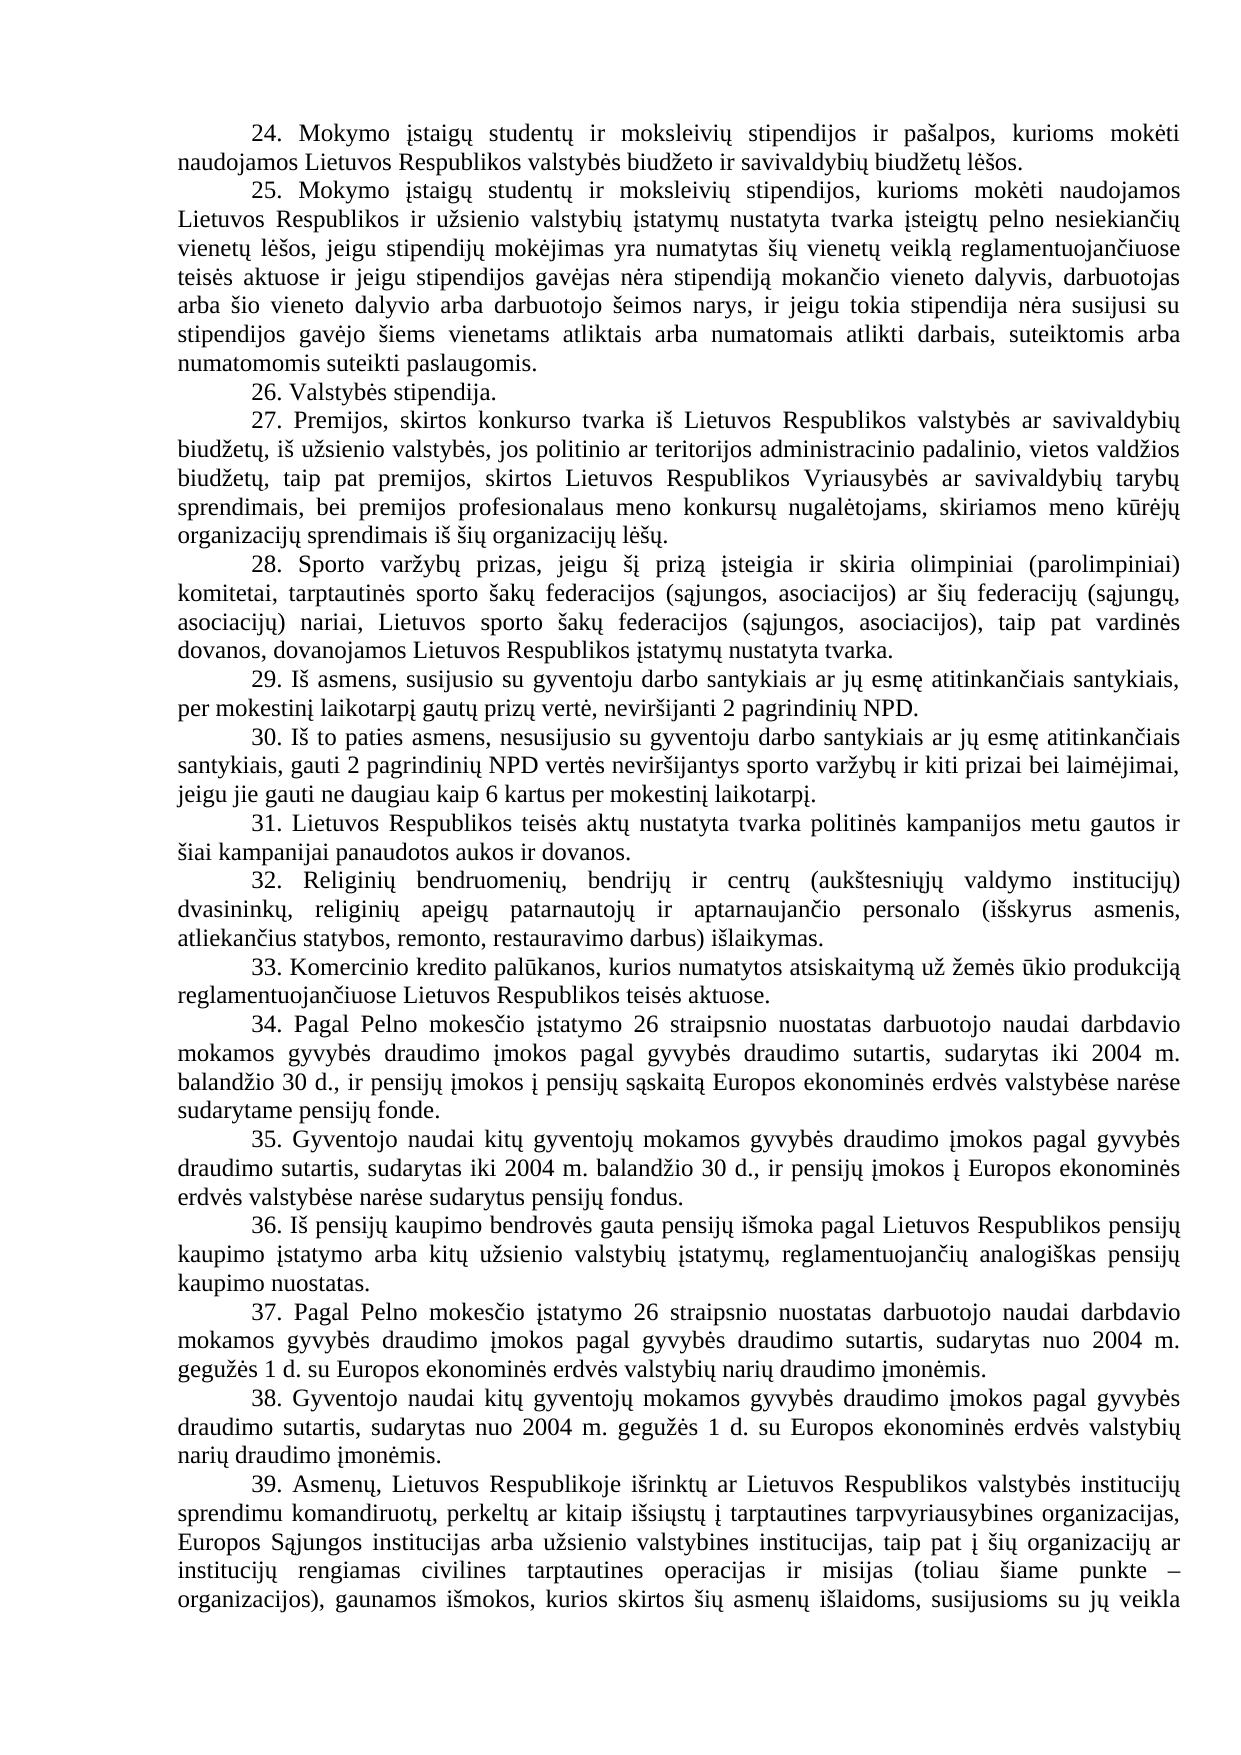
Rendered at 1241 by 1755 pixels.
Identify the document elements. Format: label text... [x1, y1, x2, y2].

text 27. Premijos, skirtos konkurso tvarka iš Lietuvos Respublikos valstybės ar savivaldybių biudžetų, iš užsienio valstybės, jos politinio ar teritorijos administracinio padalinio, vietos valdžios biudžetų, taip pat premijos, skirtos Lietuvos Respublikos Vyriausybės ar savivaldybių tarybų sprendimais, bei premijos profesionalaus meno konkursų nugalėtojams, skiriamos meno kūrėjų organizacijų sprendimais iš šių organizacijų lėšų. [177, 406, 1181, 549]
text 38. Gyventojo naudai kitų gyventojų mokamos gyvybės draudimo įmokos pagal gyvybės draudimo sutartis, sudarytas nuo 2004 m. gegužės 1 d. su Europos ekonominės erdvės valstybių narių draudimo įmonėmis. [177, 1383, 1181, 1469]
text 35. Gyventojo naudai kitų gyventojų mokamos gyvybės draudimo įmokos pagal gyvybės draudimo sutartis, sudarytas iki 2004 m. balandžio 30 d., ir pensijų įmokos į Europos ekonominės erdvės valstybėse narėse sudarytus pensijų fondus. [177, 1124, 1181, 1211]
text 29. Iš asmens, susijusio su gyventoju darbo santykiais ar jų esmę atitinkančiais santykiais, per mokestinį laikotarpį gautų prizų vertė, neviršijanti 2 pagrindinių NPD. [177, 664, 1181, 722]
text 37. Pagal Pelno mokesčio įstatymo 26 straipsnio nuostatas darbuotojo naudai darbdavio mokamos gyvybės draudimo įmokos pagal gyvybės draudimo sutartis, sudarytas nuo 2004 m. gegužės 1 d. su Europos ekonominės erdvės valstybių narių draudimo įmonėmis. [177, 1297, 1181, 1383]
text 36. Iš pensijų kaupimo bendrovės gauta pensijų išmoka pagal Lietuvos Respublikos pensijų kaupimo įstatymo arba kitų užsienio valstybių įstatymų, reglamentuojančių analogiškas pensijų kaupimo nuostatas. [177, 1211, 1181, 1297]
text 31. Lietuvos Respublikos teisės aktų nustatyta tvarka politinės kampanijos metu gautos ir šiai kampanijai panaudotos aukos ir dovanos. [177, 808, 1181, 866]
text 34. Pagal Pelno mokesčio įstatymo 26 straipsnio nuostatas darbuotojo naudai darbdavio mokamos gyvybės draudimo įmokos pagal gyvybės draudimo sutartis, sudarytas iki 2004 m. balandžio 30 d., ir pensijų įmokos į pensijų sąskaitą Europos ekonominės erdvės valstybėse narėse sudarytame pensijų fonde. [177, 1009, 1181, 1124]
text 25. Mokymo įstaigų studentų ir moksleivių stipendijos, kurioms mokėti naudojamos Lietuvos Respublikos ir užsienio valstybių įstatymų nustatyta tvarka įsteigtų pelno nesiekiančių vienetų lėšos, jeigu stipendijų mokėjimas yra numatytas šių vienetų veiklą reglamentuojančiuose teisės aktuose ir jeigu stipendijos gavėjas nėra stipendiją mokančio vieneto dalyvis, darbuotojas arba šio vieneto dalyvio arba darbuotojo šeimos narys, ir jeigu tokia stipendija nėra susijusi su stipendijos gavėjo šiems vienetams atliktais arba numatomais atlikti darbais, suteiktomis arba numatomomis suteikti paslaugomis. [177, 176, 1181, 377]
text 33. Komercinio kredito palūkanos, kurios numatytos atsiskaitymą už žemės ūkio produkciją reglamentuojančiuose Lietuvos Respublikos teisės aktuose. [177, 952, 1181, 1009]
text 39. Asmenų, Lietuvos Respublikoje išrinktų ar Lietuvos Respublikos valstybės institucijų sprendimu komandiruotų, perkeltų ar kitaip išsiųstų į tarptautines tarpvyriausybines organizacijas, Europos Sąjungos institucijas arba užsienio valstybines institucijas, taip pat į šių organizacijų ar institucijų rengiamas civilines tarptautines operacijas ir misijas (toliau šiame punkte – organizacijos), gaunamos išmokos, kurios skirtos šių asmenų išlaidoms, susijusioms su jų veikla [177, 1469, 1181, 1613]
text 28. Sporto varžybų prizas, jeigu šį prizą įsteigia ir skiria olimpiniai (parolimpiniai) komitetai, tarptautinės sporto šakų federacijos (sąjungos, asociacijos) ar šių federacijų (sąjungų, asociacijų) nariai, Lietuvos sporto šakų federacijos (sąjungos, asociacijos), taip pat vardinės dovanos, dovanojamos Lietuvos Respublikos įstatymų nustatyta tvarka. [177, 549, 1181, 664]
text 26. Valstybės stipendija. [177, 377, 1181, 406]
text 32. Religinių bendruomenių, bendrijų ir centrų (aukštesniųjų valdymo institucijų) dvasininkų, religinių apeigų patarnautojų ir aptarnaujančio personalo (išskyrus asmenis, atliekančius statybos, remonto, restauravimo darbus) išlaikymas. [177, 866, 1181, 952]
text 30. Iš to paties asmens, nesusijusio su gyventoju darbo santykiais ar jų esmę atitinkančiais santykiais, gauti 2 pagrindinių NPD vertės neviršijantys sporto varžybų ir kiti prizai bei laimėjimai, jeigu jie gauti ne daugiau kaip 6 kartus per mokestinį laikotarpį. [177, 722, 1181, 808]
text 24. Mokymo įstaigų studentų ir moksleivių stipendijos ir pašalpos, kurioms mokėti naudojamos Lietuvos Respublikos valstybės biudžeto ir savivaldybių biudžetų lėšos. [177, 118, 1181, 176]
